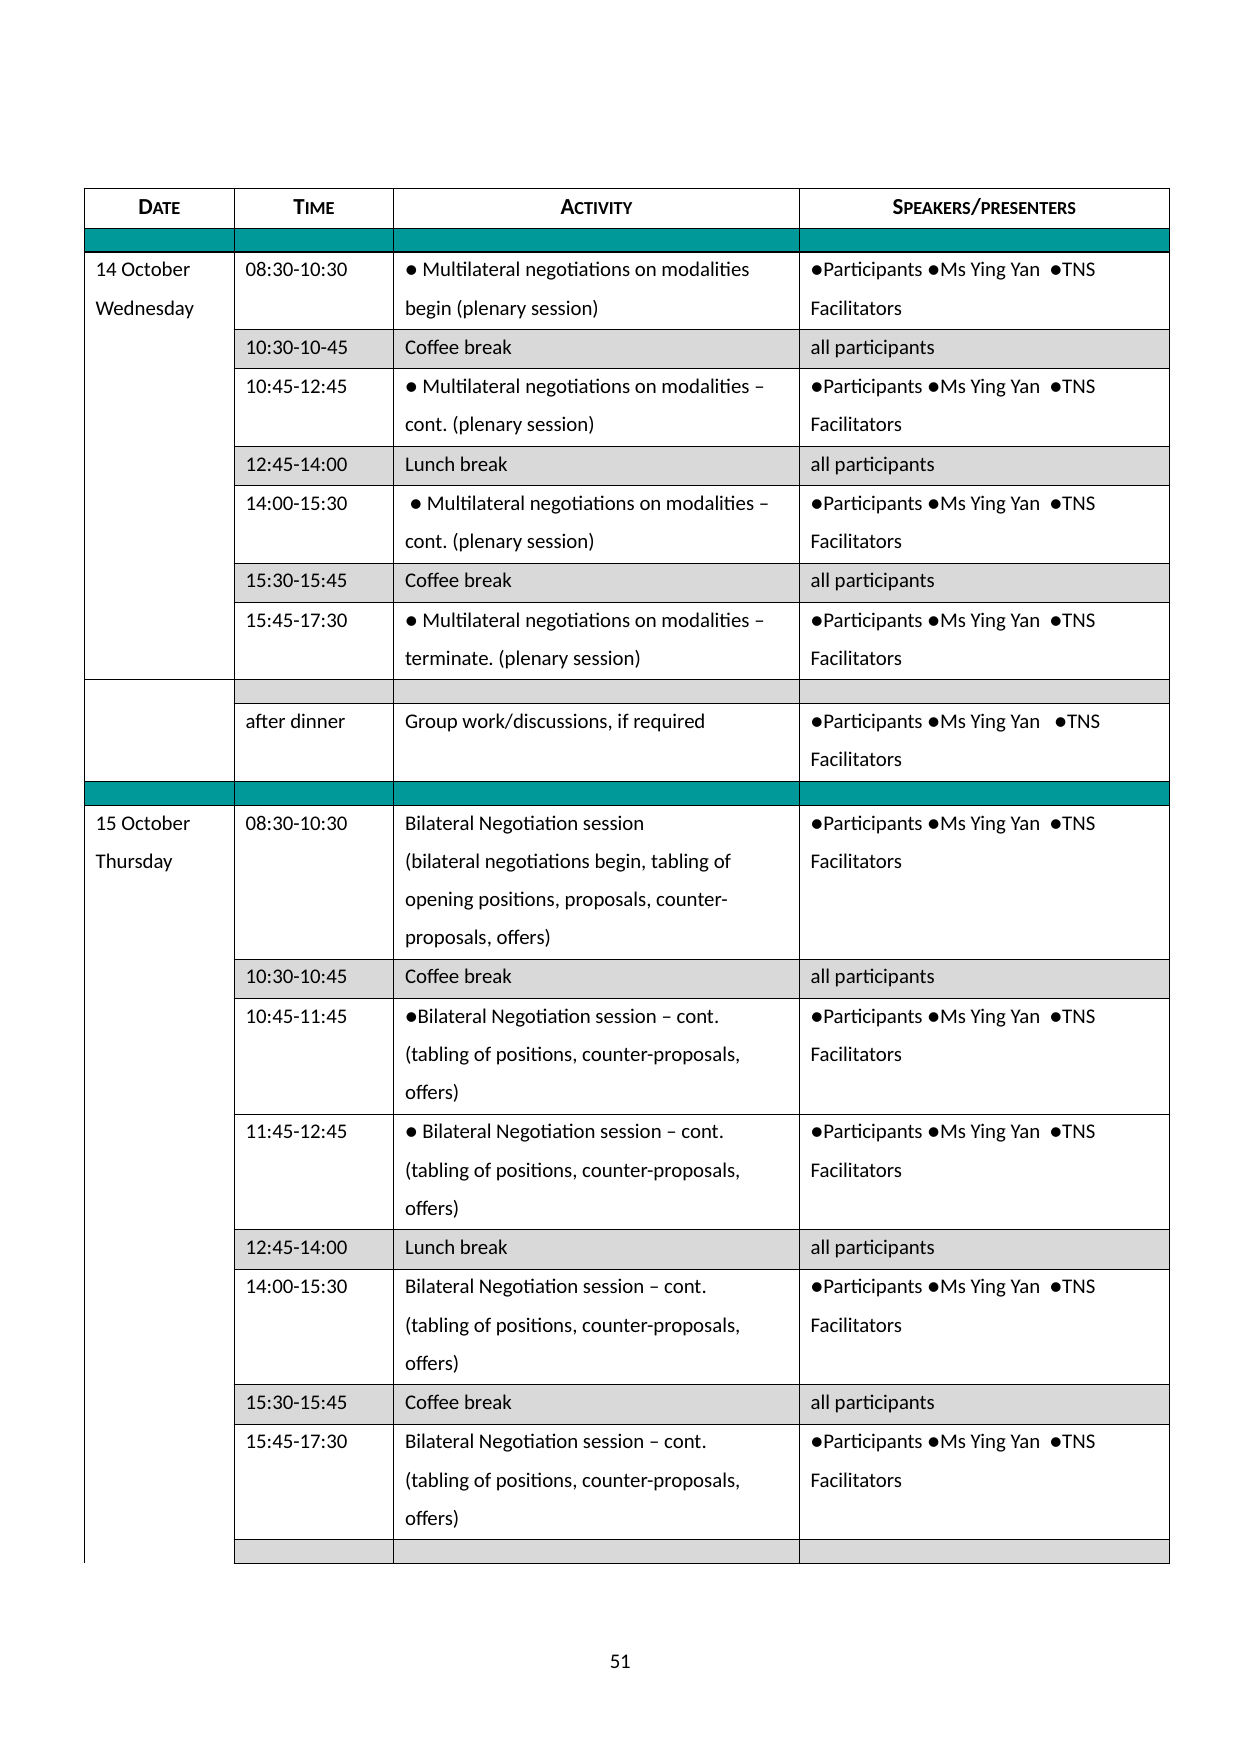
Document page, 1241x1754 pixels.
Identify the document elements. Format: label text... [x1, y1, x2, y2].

table_cell [394, 782, 799, 805]
table_cell 15:30-15:45 [235, 1385, 393, 1424]
table_cell 12:45-14:00 [235, 447, 393, 485]
table_cell 11:45-12:45 [235, 1115, 393, 1229]
table_cell 08:30-10:30 [235, 806, 393, 959]
table_cell [85, 1539, 234, 1563]
table_cell [235, 680, 393, 703]
table_cell 14 October Wednesday [85, 253, 234, 679]
table_cell all participants [800, 1385, 1169, 1424]
table_cell ● Bilateral Negotiation session – cont. (tabling of positions, counter-proposals, offers) [394, 1115, 799, 1229]
table_cell Coffee break [394, 330, 799, 368]
table_cell ●Participants ●Ms Ying Yan ●TNS Facilitators [800, 1425, 1169, 1539]
table_cell 10:45-11:45 [235, 999, 393, 1114]
table_cell ●Participants ●Ms Ying Yan ●TNS Facilitators [800, 486, 1169, 562]
table_cell 15:45-17:30 [235, 1425, 393, 1539]
table_cell 10:30-10-45 [235, 330, 393, 368]
table_cell [85, 229, 234, 251]
table_cell 10:30-10:45 [235, 960, 393, 998]
table_cell [85, 782, 234, 805]
table_cell [800, 782, 1169, 805]
table_cell all participants [800, 564, 1169, 602]
table_cell [394, 680, 799, 703]
table_cell [800, 1540, 1169, 1563]
table_cell 08:30-10:30 [235, 253, 393, 329]
table_cell ●Participants ●Ms Ying Yan ●TNS Facilitators [800, 704, 1169, 781]
table_cell Coffee break [394, 564, 799, 602]
table_cell 15:45-17:30 [235, 603, 393, 679]
table_cell Bilateral Negotiation session – cont. (tabling of positions, counter-proposals, offers) [394, 1270, 799, 1384]
table_cell all participants [800, 1230, 1169, 1269]
table_cell after dinner [235, 704, 393, 781]
table_cell [85, 703, 234, 781]
table_cell Lunch break [394, 1230, 799, 1269]
table_cell ●Participants ●Ms Ying Yan ●TNS Facilitators [800, 603, 1169, 679]
table_cell [800, 680, 1169, 703]
table_header Activity [394, 189, 799, 227]
table_cell ●Participants ●Ms Ying Yan ●TNS Facilitators [800, 369, 1169, 446]
table_cell [394, 229, 799, 251]
table_cell [800, 229, 1169, 251]
table_cell 15:30-15:45 [235, 564, 393, 602]
table_cell 14:00-15:30 [235, 1270, 393, 1384]
table_cell Bilateral Negotiation session (bilateral negotiations begin, tabling of opening positions, proposals, counter-proposals, offers) [394, 806, 799, 959]
table_cell ● Multilateral negotiations on modalities – cont. (plenary session) [394, 369, 799, 446]
table_cell ●Participants ●Ms Ying Yan ●TNS Facilitators [800, 253, 1169, 329]
table_cell Lunch break [394, 447, 799, 485]
table_header Date [85, 189, 234, 227]
table_cell Coffee break [394, 960, 799, 998]
table_cell [235, 782, 393, 805]
table_header Time [235, 189, 393, 227]
table_cell [235, 229, 393, 251]
table_cell ●Participants ●Ms Ying Yan ●TNS Facilitators [800, 999, 1169, 1114]
table_cell ● Multilateral negotiations on modalities – cont. (plenary session) [394, 486, 799, 562]
table_cell [235, 1540, 393, 1563]
table_cell all participants [800, 960, 1169, 998]
table_cell 10:45-12:45 [235, 369, 393, 446]
table_cell ●Bilateral Negotiation session – cont. (tabling of positions, counter-proposals, offers) [394, 999, 799, 1114]
table_cell [85, 680, 234, 703]
table_cell Group work/discussions, if required [394, 704, 799, 781]
table_cell all participants [800, 330, 1169, 368]
table_cell ● Multilateral negotiations on modalities – terminate. (plenary session) [394, 603, 799, 679]
table_cell 14:00-15:30 [235, 486, 393, 562]
table_cell ●Participants ●Ms Ying Yan ●TNS Facilitators [800, 1270, 1169, 1384]
table_cell all participants [800, 447, 1169, 485]
table_cell ●Participants ●Ms Ying Yan ●TNS Facilitators [800, 806, 1169, 959]
table_cell Bilateral Negotiation session – cont. (tabling of positions, counter-proposals, offers) [394, 1425, 799, 1539]
table_cell 12:45-14:00 [235, 1230, 393, 1269]
table_cell ●Participants ●Ms Ying Yan ●TNS Facilitators [800, 1115, 1169, 1229]
table_header Speakers/presenters [800, 189, 1169, 227]
table_cell [394, 1540, 799, 1563]
table_cell Coffee break [394, 1385, 799, 1424]
table_cell ● Multilateral negotiations on modalities begin (plenary session) [394, 253, 799, 329]
table_cell 15 October Thursday [85, 806, 234, 1539]
